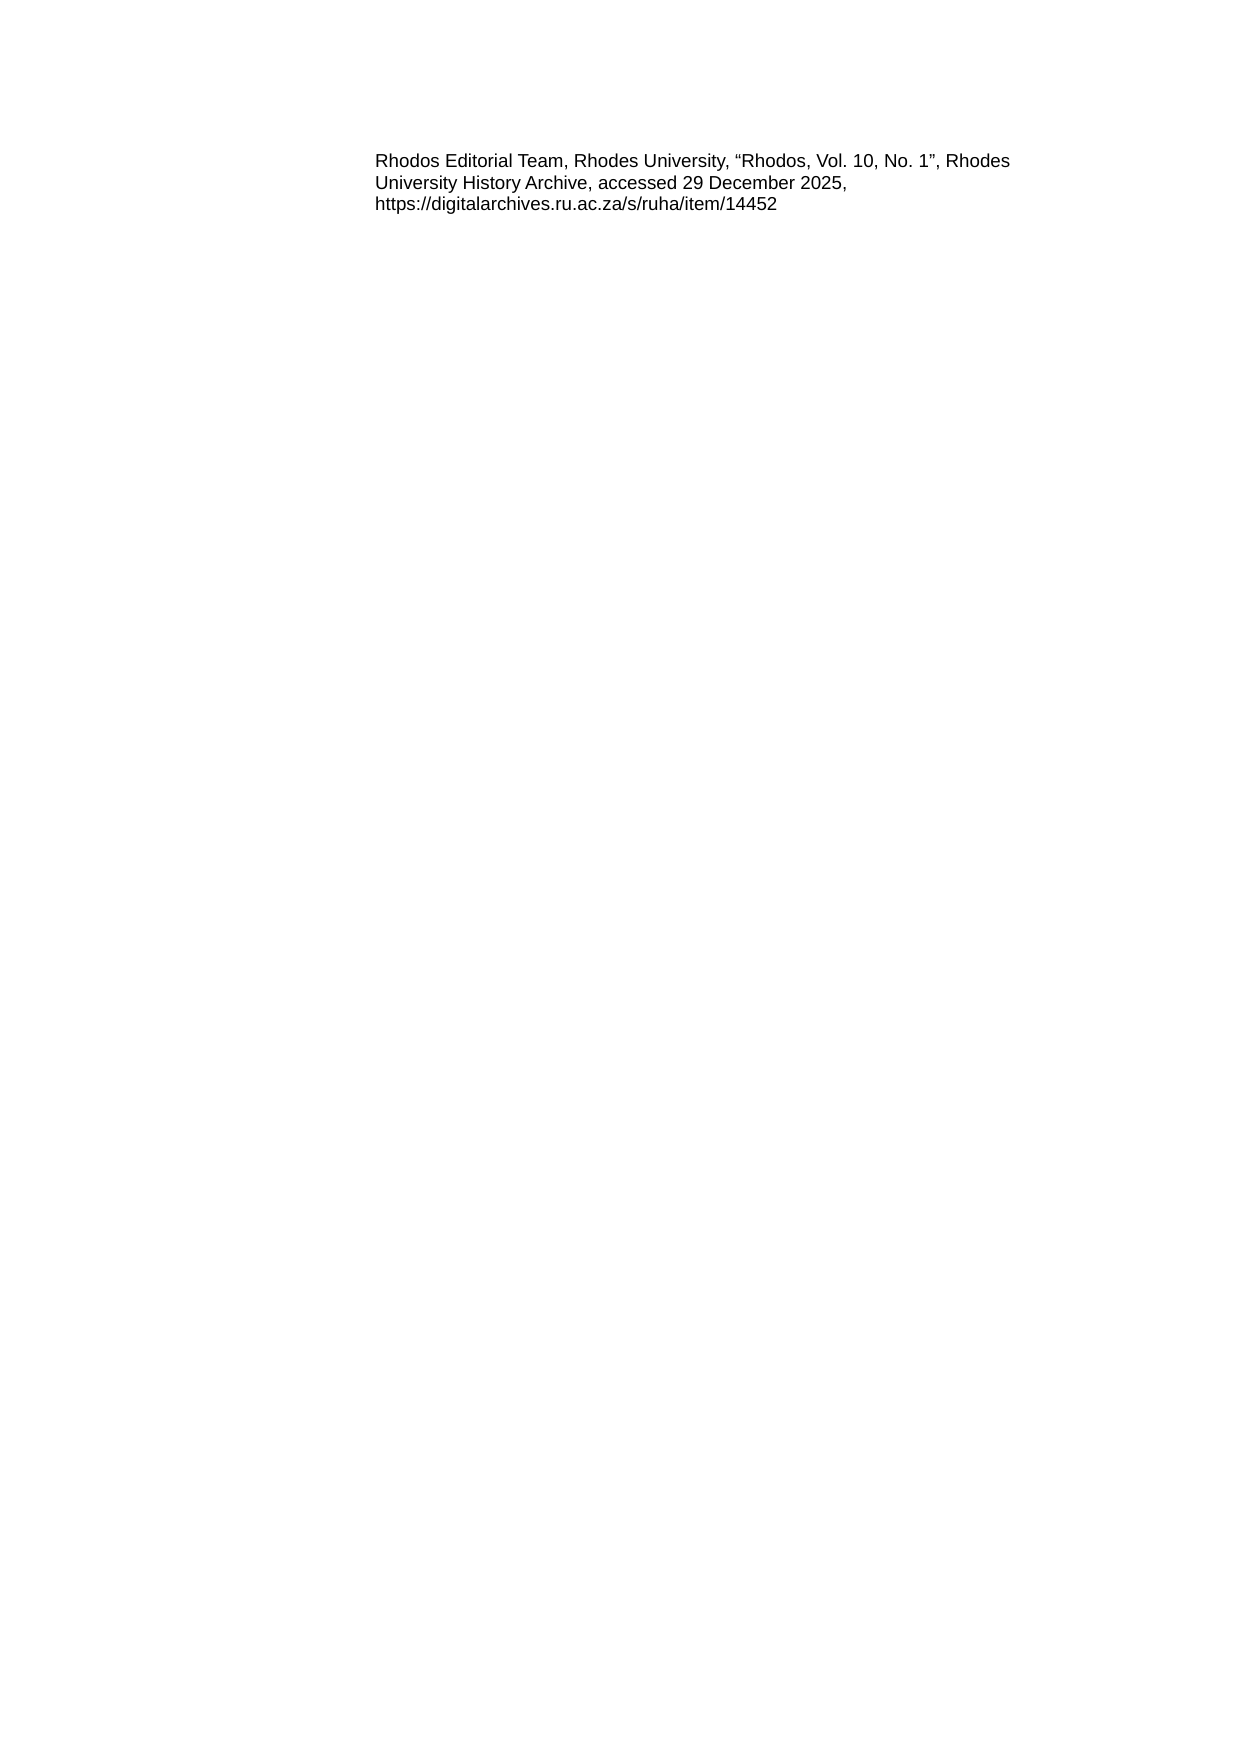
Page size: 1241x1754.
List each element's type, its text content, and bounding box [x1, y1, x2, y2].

text Rhodos Editorial Team, Rhodes University, “Rhodos, Vol. 10, No. 1”, Rhodes University History Archive, accessed 29 December 2025, https://digitalarchives.ru.ac.za/s/ruha/item/14452 [375, 150, 1090, 215]
